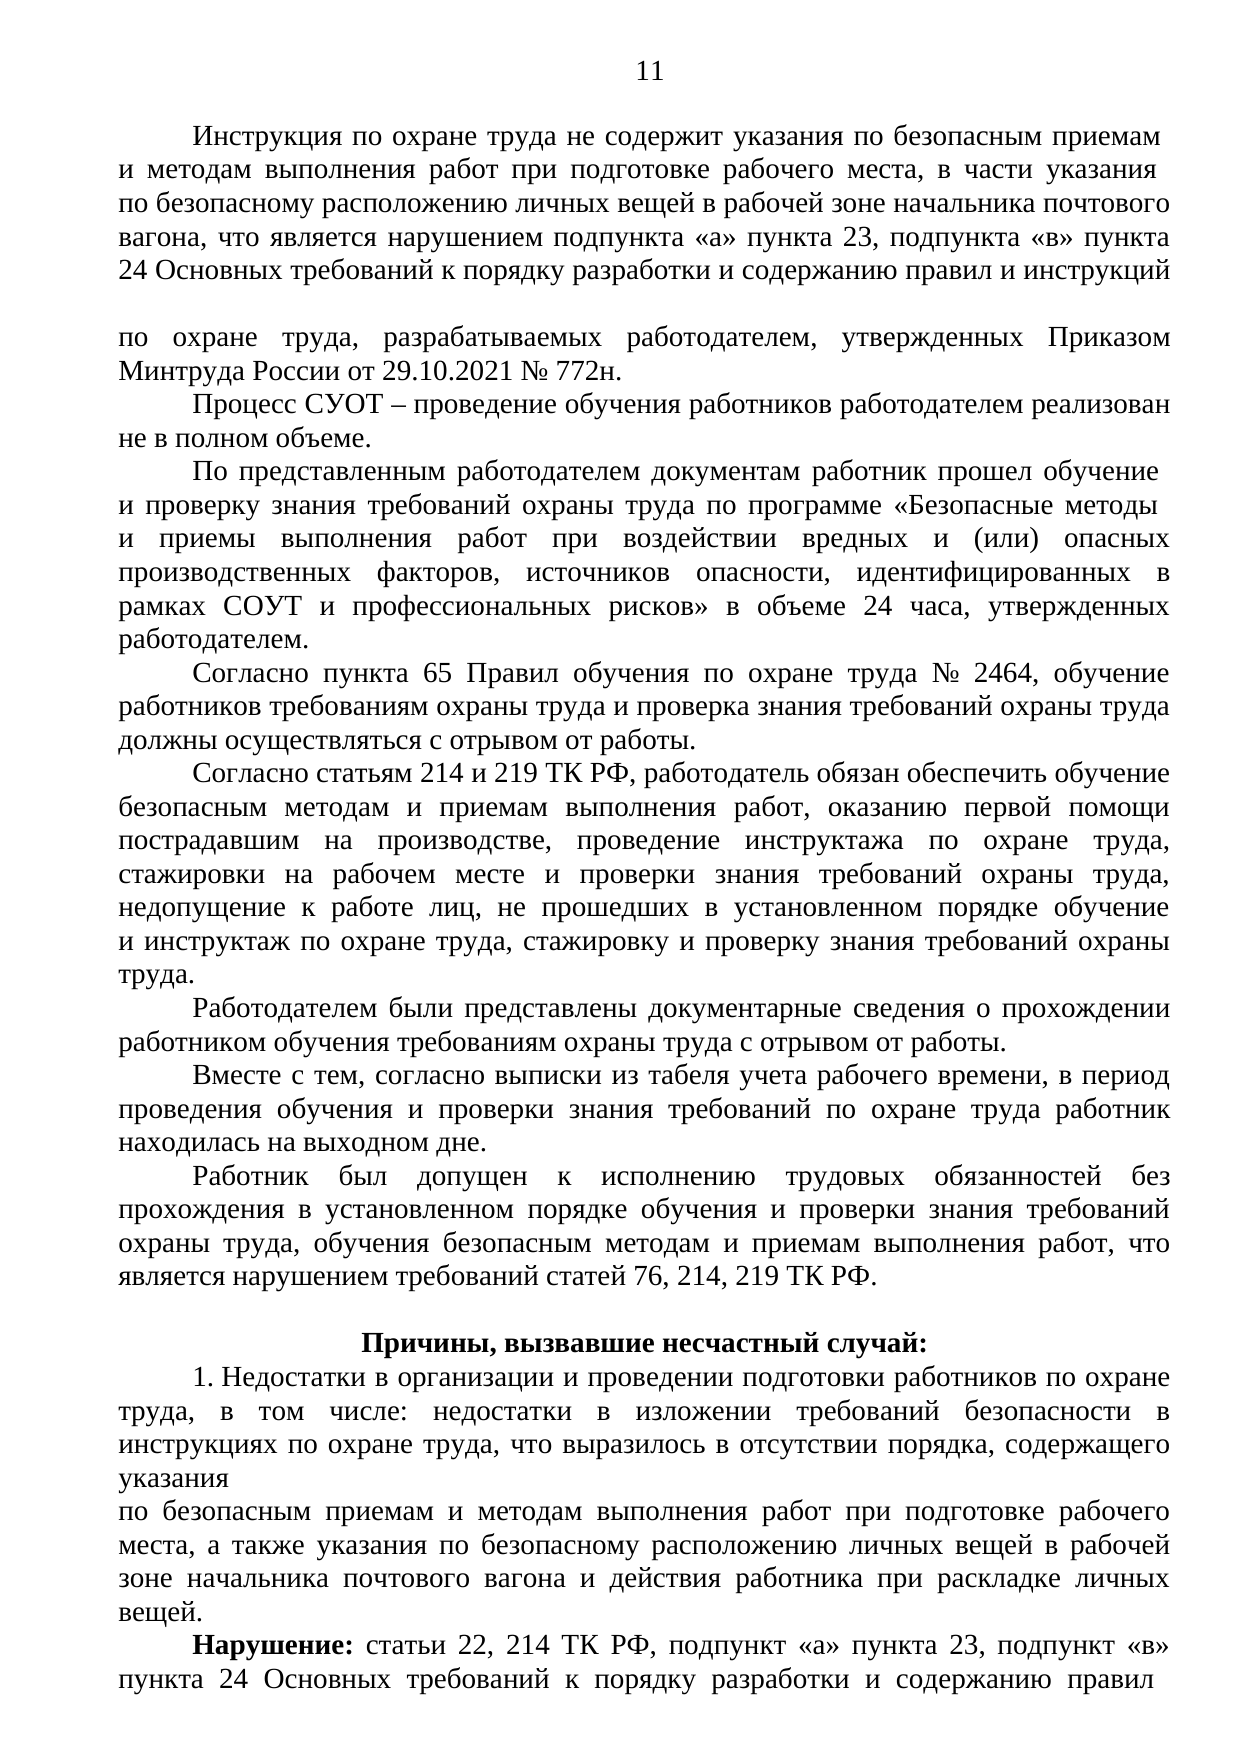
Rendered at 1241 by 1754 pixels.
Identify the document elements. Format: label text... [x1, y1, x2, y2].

text Инструкция по охране труда не содержит указания по безопасным приемам и методам выполнения работ при подготовке рабочего места, в части указания по безопасному расположению личных вещей в рабочей зоне начальника почтового вагона, что является нарушением подпункта «а» пункта 23, подпункта «в» пункта 24 Основных требований к порядку разработки и содержанию правил и инструкций по охране труда, разрабатываемых работодателем, утвержденных Приказом Минтруда России от 29.10.2021 № 772н. [118, 118, 1171, 386]
text Работник был допущен к исполнению трудовых обязанностей без прохождения в установленном порядке обучения и проверки знания требований охраны труда, обучения безопасным методам и приемам выполнения работ, что является нарушением требований статей 76, 214, 219 ТК РФ. [118, 1158, 1171, 1292]
text Процесс СУОТ – проведение обучения работников работодателем реализован не в полном объеме. [118, 386, 1171, 453]
text Согласно статьям 214 и 219 ТК РФ, работодатель обязан обеспечить обучение безопасным методам и приемам выполнения работ, оказанию первой помощи пострадавшим на производстве, проведение инструктажа по охране труда, стажировки на рабочем месте и проверки знания требований охраны труда, недопущение к работе лиц, не прошедших в установленном порядке обучение и инструктаж по охране труда, стажировку и проверку знания требований охраны труда. [118, 755, 1171, 990]
text Нарушение: статьи 22, 214 ТК РФ, подпункт «а» пункта 23, подпункт «в» пункта 24 Основных требований к порядку разработки и содержанию правил [118, 1627, 1171, 1694]
text Вместе с тем, согласно выписки из табеля учета рабочего времени, в период проведения обучения и проверки знания требований по охране труда работник находилась на выходном дне. [118, 1057, 1171, 1158]
text Согласно пункта 65 Правил обучения по охране труда № 2464, обучение работников требованиям охраны труда и проверка знания требований охраны труда должны осуществляться с отрывом от работы. [118, 655, 1171, 755]
text 1. Недостатки в организации и проведении подготовки работников по охране труда, в том числе: недостатки в изложении требований безопасности в инструкциях по охране труда, что выразилось в отсутствии порядка, содержащего указания по безопасным приемам и методам выполнения работ при подготовке рабочего места, а также указания по безопасному расположению личных вещей в рабочей зоне начальника почтового вагона и действия работника при раскладке личных вещей. [118, 1359, 1171, 1627]
text По представленным работодателем документам работник прошел обучение и проверку знания требований охраны труда по программе «Безопасные методы и приемы выполнения работ при воздействии вредных и (или) опасных производственных факторов, источников опасности, идентифицированных в рамках СОУТ и профессиональных рисков» в объеме 24 часа, утвержденных работодателем. [118, 453, 1171, 655]
text Работодателем были представлены документарные сведения о прохождении работником обучения требованиям охраны труда с отрывом от работы. [118, 990, 1171, 1057]
text Причины, вызвавшие несчастный случай: [118, 1326, 1171, 1359]
